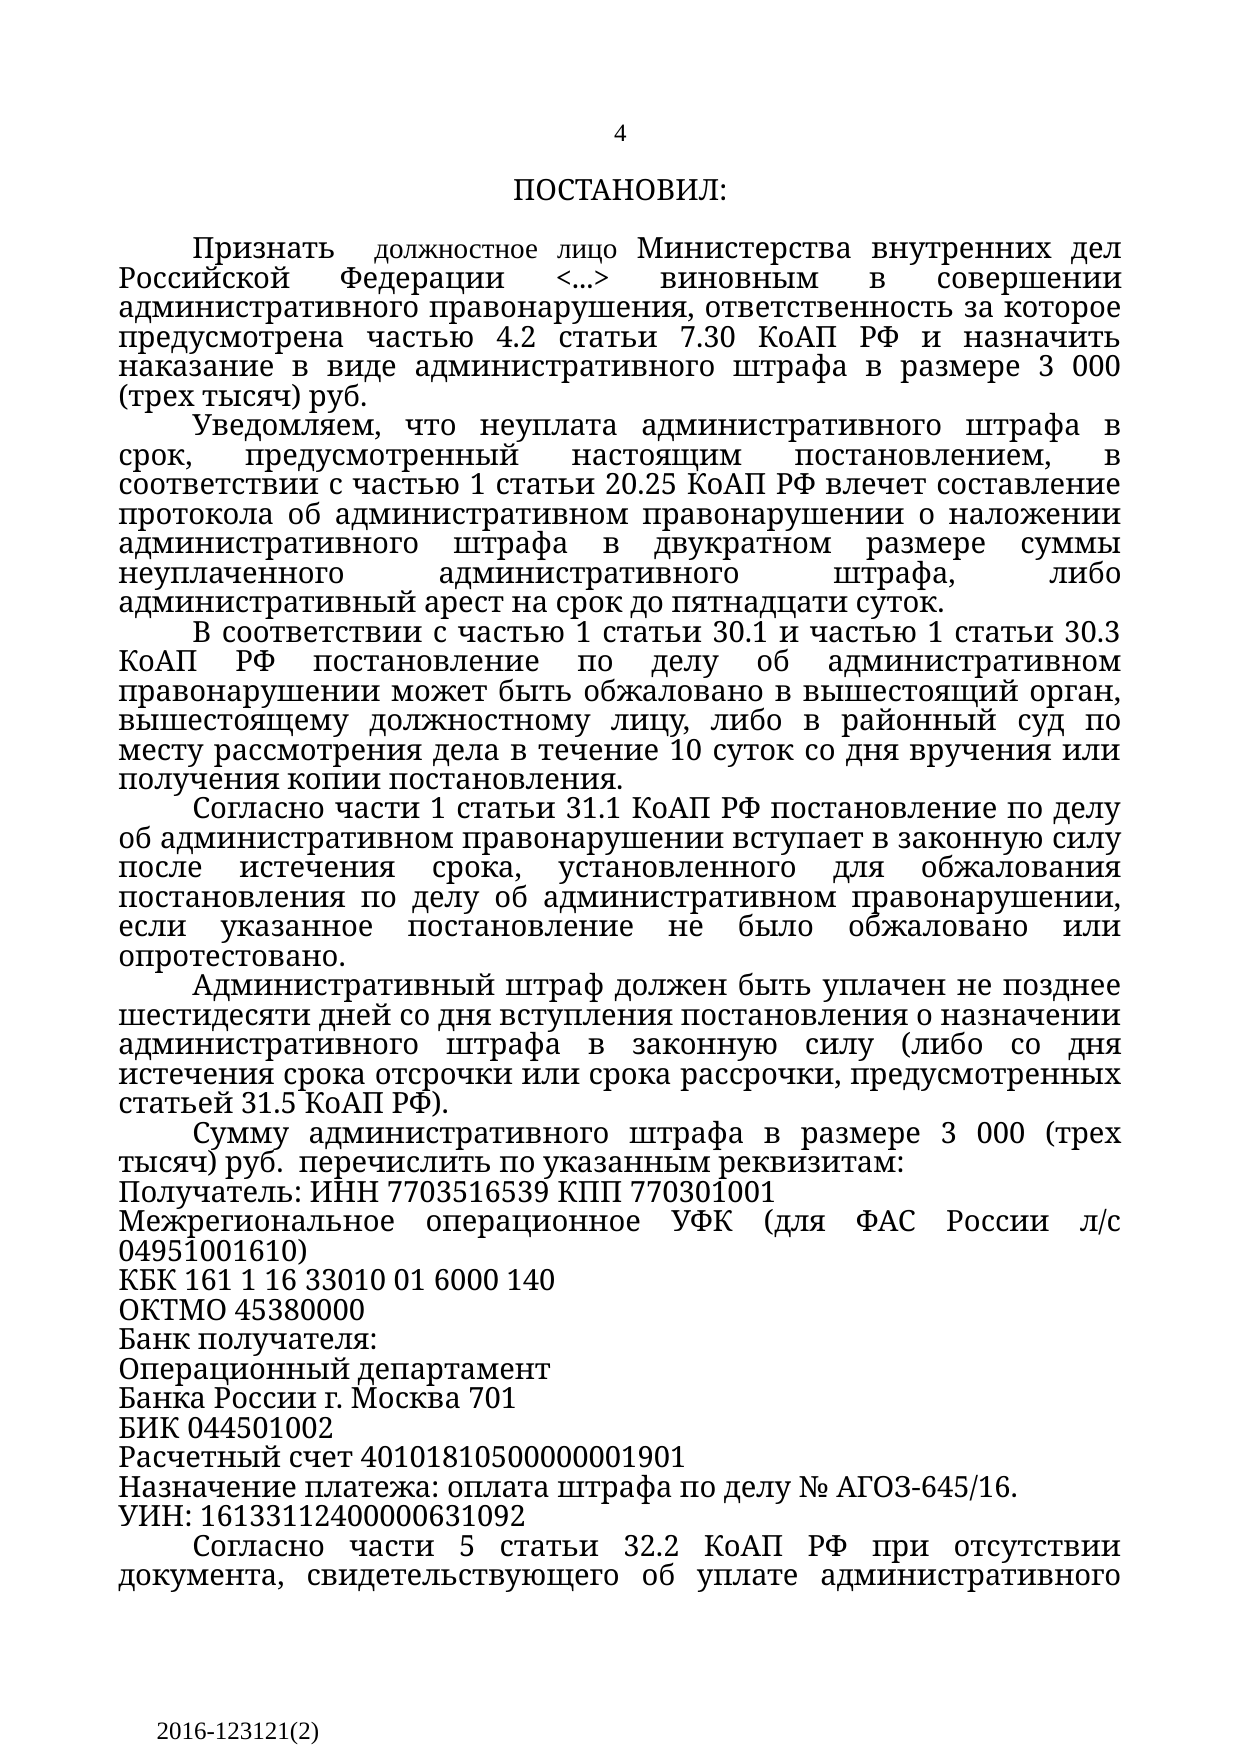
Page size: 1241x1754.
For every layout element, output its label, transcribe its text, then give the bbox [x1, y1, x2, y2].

text Расчетный счет 40101810500000001901 [118, 1444, 1122, 1473]
text Административный штраф должен быть уплачен не позднее шестидесяти дней со дня вступления постановления о назначении административного штрафа в законную силу (либо со дня истечения срока отсрочки или срока рассрочки, предусмотренных статьей 31.5 КоАП РФ). [118, 972, 1122, 1120]
text КБК 161 1 16 33010 01 6000 140 [118, 1267, 1122, 1297]
text Согласно части 1 статьи 31.1 КоАП РФ постановление по делу об административном правонарушении вступает в законную силу после истечения срока, установленного для обжалования постановления по делу об административном правонарушении, если указанное постановление не было обжаловано или опротестовано. [118, 795, 1122, 972]
text Банка России г. Москва 701 [118, 1385, 1122, 1414]
text Согласно части 5 статьи 32.2 КоАП РФ при отсутствии документа, свидетельствующего об уплате административного [118, 1532, 1122, 1591]
text УИН: 16133112400000631092 [118, 1503, 1122, 1532]
text Получатель: ИНН 7703516539 КПП 770301001 [118, 1179, 1122, 1208]
text Признать должностное лицо Министерства внутренних дел Российской Федерации <...> виновным в совершении административного правонарушения, ответственность за которое предусмотрена частью 4.2 статьи 7.30 КоАП РФ и назначить наказание в виде административного штрафа в размере 3 000 (трех тысяч) руб. [118, 235, 1122, 412]
text ПОСТАНОВИЛ: [118, 176, 1122, 206]
text Операционный департамент [118, 1356, 1122, 1385]
text Сумму административного штрафа в размере 3 000 (трех тысяч) руб. перечислить по указанным реквизитам: [118, 1120, 1122, 1179]
text Назначение платежа: оплата штрафа по делу № АГОЗ-645/16. [118, 1473, 1122, 1503]
text БИК 044501002 [118, 1414, 1122, 1444]
text ОКТМО 45380000 [118, 1297, 1122, 1326]
text Уведомляем, что неуплата административного штрафа в срок, предусмотренный настоящим постановлением, в соответствии с частью 1 статьи 20.25 КоАП РФ влечет составление протокола об административном правонарушении о наложении административного штрафа в двукратном размере суммы неуплаченного административного штрафа, либо административный арест на срок до пятнадцати суток. [118, 412, 1122, 618]
text В соответствии с частью 1 статьи 30.1 и частью 1 статьи 30.3 КоАП РФ постановление по делу об административном правонарушении может быть обжаловано в вышестоящий орган, вышестоящему должностному лицу, либо в районный суд по месту рассмотрения дела в течение 10 суток со дня вручения или получения копии постановления. [118, 618, 1122, 795]
text Банк получателя: [118, 1326, 1122, 1356]
text Межрегиональное операционное УФК (для ФАС России л/с 04951001610) [118, 1208, 1122, 1267]
